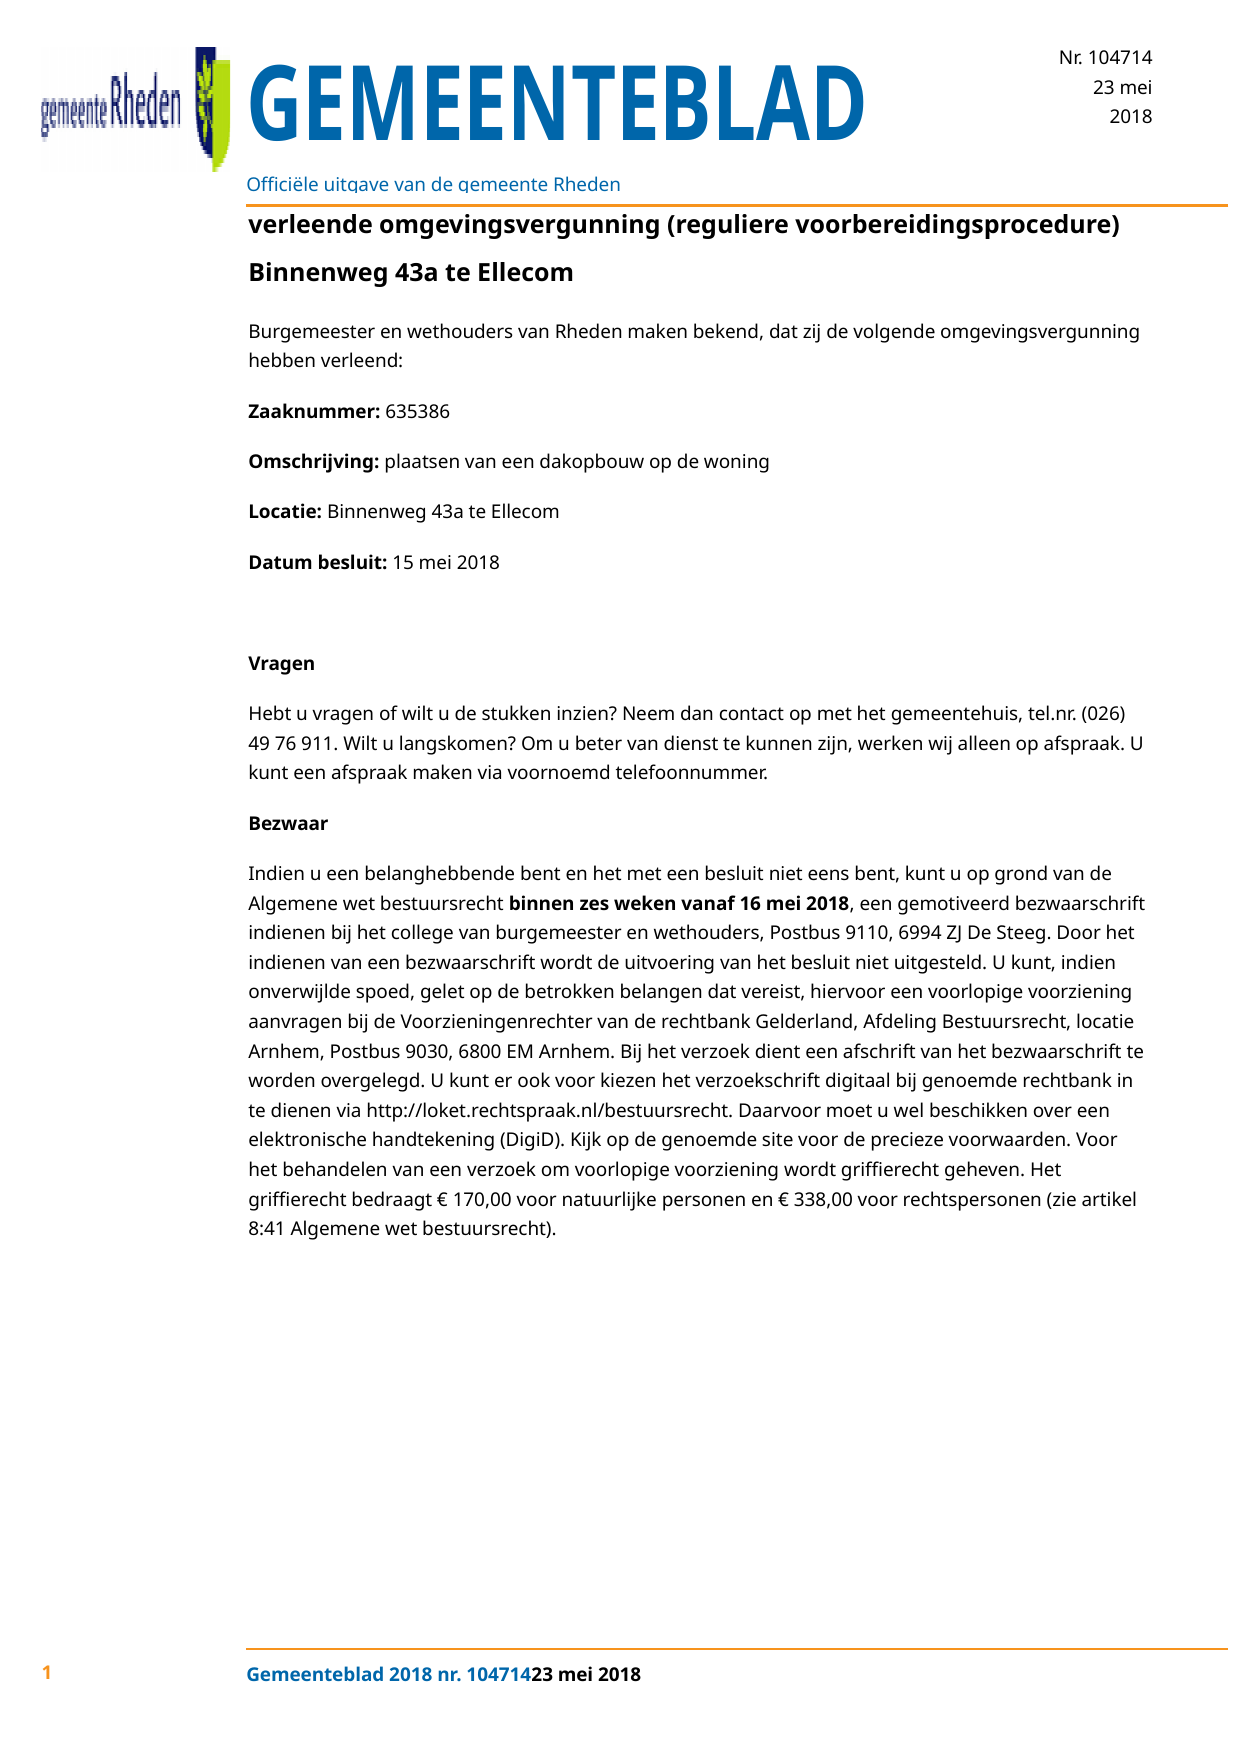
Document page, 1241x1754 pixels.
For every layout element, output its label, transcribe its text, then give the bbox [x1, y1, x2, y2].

text Burgemeester en wethouders van Rheden maken bekend, dat zij de volgende omgevingsvergunning hebben verleend: [248, 318, 1152, 373]
picture [41, 47, 231, 172]
text Datum besluit: 15 mei 2018 [248, 549, 1152, 575]
text Omschrijving: plaatsen van een dakopbouw op de woning [248, 448, 1152, 474]
text Vragen [248, 650, 1152, 676]
text verleende omgevingsvergunning (reguliere voorbereidingsprocedure) Binnenweg 43a te Ellecom [248, 207, 1152, 288]
text Hebt u vragen of wilt u de stukken inzien? Neem dan contact op met het gemeentehuis, tel.nr. (026) 49 76 911. Wilt u langskomen? Om u beter van dienst te kunnen zijn, werken wij alleen op afspraak. U kunt een afspraak maken via voornoemd telefoonnummer. [248, 700, 1152, 785]
text Bezwaar [248, 810, 1152, 836]
text Zaaknummer: 635386 [248, 398, 1152, 424]
text Locatie: Binnenweg 43a te Ellecom [248, 499, 1152, 524]
text Indien u een belanghebbende bent en het met een besluit niet eens bent, kunt u op grond van de Algemene wet bestuursrecht binnen zes weken vanaf 16 mei 2018, een gemotiveerd bezwaarschrift indienen bij het college van burgemeester en wethouders, Postbus 9110, 6994 ZJ De Steeg. Door het indienen van een bezwaarschrift wordt de uitvoering van het besluit niet uitgesteld. U kunt, indien onverwijlde spoed, gelet op de betrokken belangen dat vereist, hiervoor een voorlopige voorziening aanvragen bij de Voorzieningenrechter van de rechtbank Gelderland, Afdeling Bestuursrecht, locatie Arnhem, Postbus 9030, 6800 EM Arnhem. Bij het verzoek dient een afschrift van het bezwaarschrift te worden overgelegd. U kunt er ook voor kiezen het verzoekschrift digitaal bij genoemde rechtbank in te dienen via http://loket.rechtspraak.nl/bestuursrecht. Daarvoor moet u wel beschikken over een elektronische handtekening (DigiD). Kijk op de genoemde site voor de precieze voorwaarden. Voor het behandelen van een verzoek om voorlopige voorziening wordt griffierecht geheven. Het griffierecht bedraagt € 170,00 voor natuurlijke personen en € 338,00 voor rechtspersonen (zie artikel 8:41 Algemene wet bestuursrecht). [248, 860, 1152, 1241]
